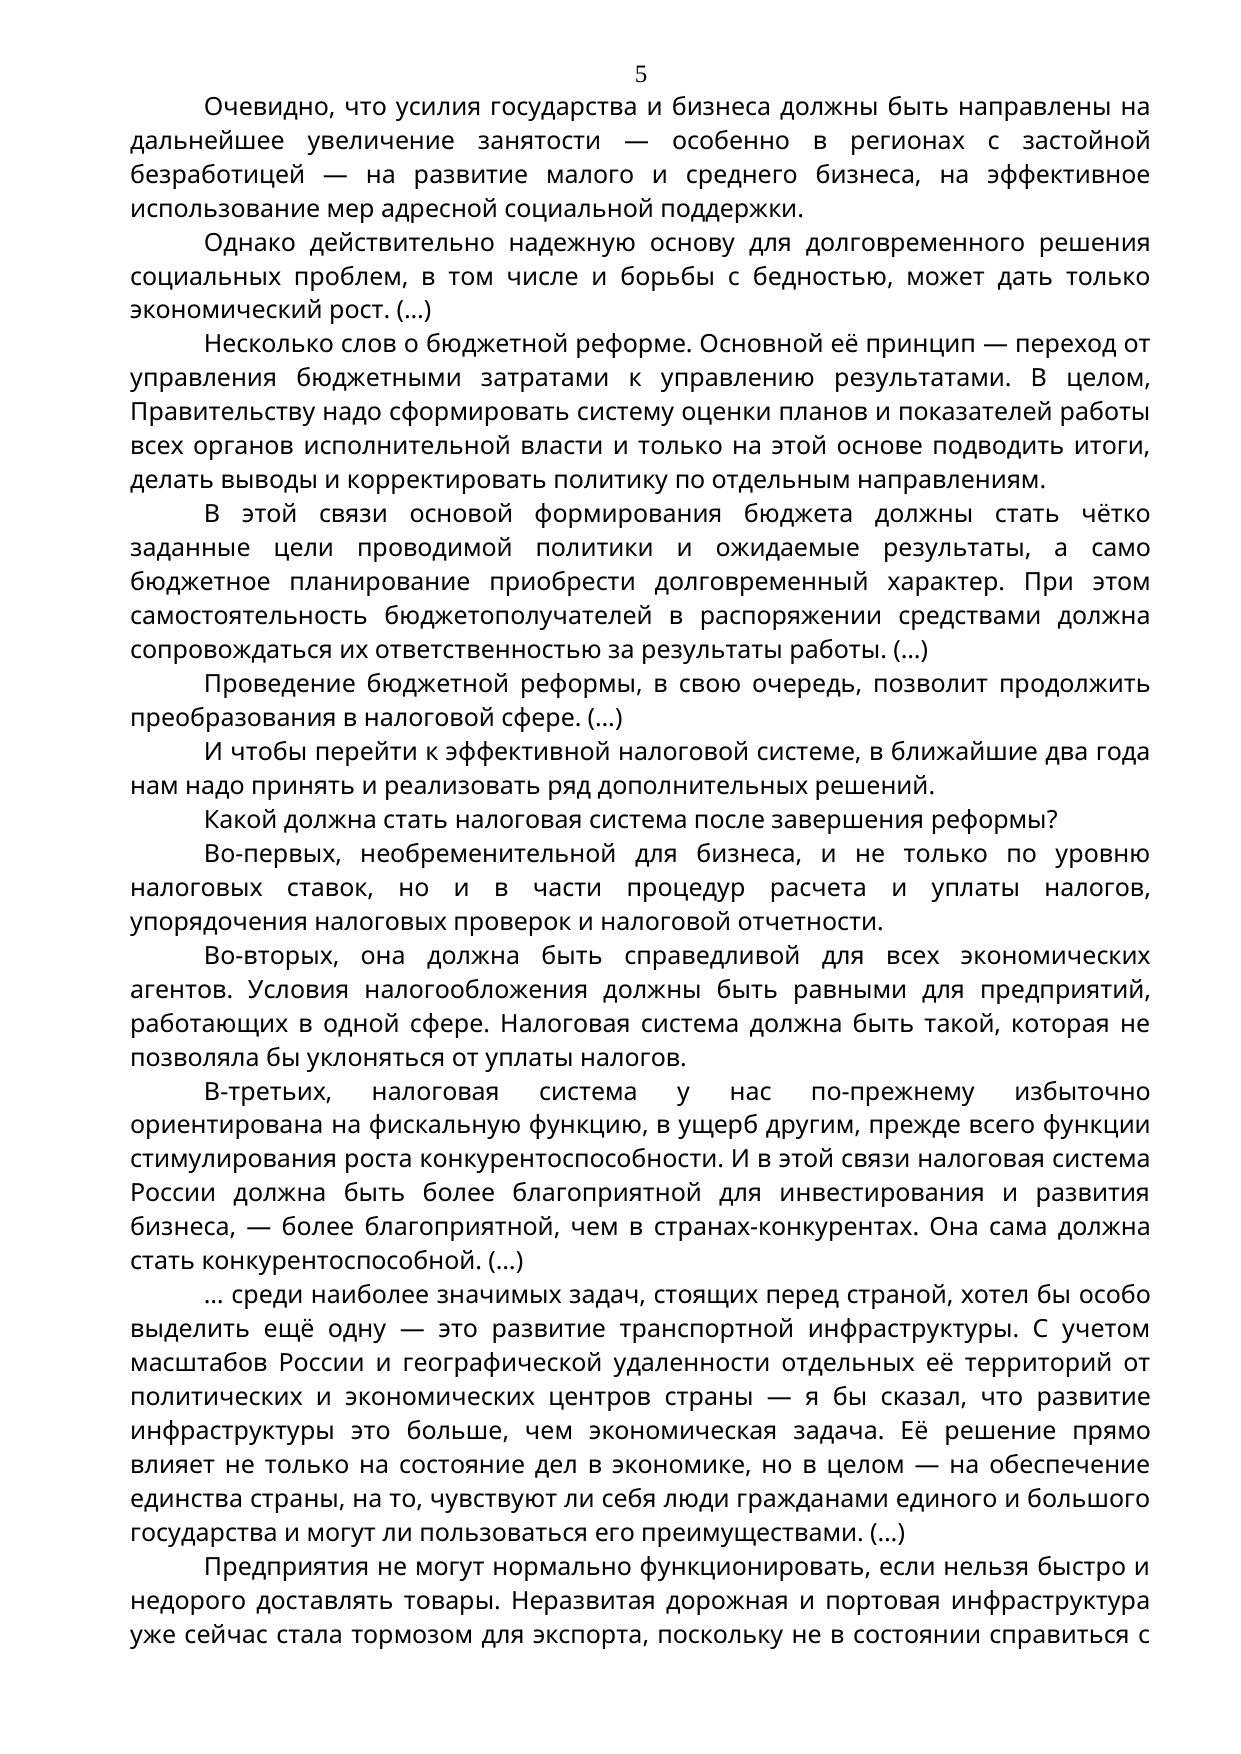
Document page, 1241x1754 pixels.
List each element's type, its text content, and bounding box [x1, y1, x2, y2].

text Во-первых, необременительной для бизнеса, и не только по уровню налоговых ставок, но и в части процедур расчета и уплаты налогов, упорядочения налоговых проверок и налоговой отчетности. [130, 836, 1152, 938]
text И чтобы перейти к эффективной налоговой системе, в ближайшие два года нам надо принять и реализовать ряд дополнительных решений. [130, 734, 1152, 802]
text Предприятия не могут нормально функционировать, если нельзя быстро и недорого доставлять товары. Неразвитая дорожная и портовая инфраструктура уже сейчас стала тормозом для экспорта, поскольку не в состоянии справиться с [130, 1549, 1152, 1651]
text … среди наиболее значимых задач, стоящих перед страной, хотел бы особо выделить ещё одну — это развитие транспортной инфраструктуры. С учетом масштабов России и географической удаленности отдельных её территорий от политических и экономических центров страны — я бы сказал, что развитие инфраструктуры это больше, чем экономическая задача. Её решение прямо влияет не только на состояние дел в экономике, но в целом — на обеспечение единства страны, на то, чувствуют ли себя люди гражданами единого и большого государства и могут ли пользоваться его преимуществами. (…) [130, 1277, 1152, 1549]
text Проведение бюджетной реформы, в свою очередь, позволит продолжить преобразования в налоговой сфере. (…) [130, 666, 1152, 734]
text Какой должна стать налоговая система после завершения реформы? [130, 802, 1152, 836]
text Во-вторых, она должна быть справедливой для всех экономических агентов. Условия налогообложения должны быть равными для предприятий, работающих в одной сфере. Налоговая система должна быть такой, которая не позволяла бы уклоняться от уплаты налогов. [130, 938, 1152, 1073]
text В-третьих, налоговая система у нас по-прежнему избыточно ориентирована на фискальную функцию, в ущерб другим, прежде всего функции стимулирования роста конкурентоспособности. И в этой связи налоговая система России должна быть более благоприятной для инвестирования и развития бизнеса, — более благоприятной, чем в странах-конкурентах. Она сама должна стать конкурентоспособной. (…) [130, 1073, 1152, 1277]
text Очевидно, что усилия государства и бизнеса должны быть направлены на дальнейшее увеличение занятости — особенно в регионах с застойной безработицей — на развитие малого и среднего бизнеса, на эффективное использование мер адресной социальной поддержки. [130, 89, 1152, 224]
text Однако действительно надежную основу для долговременного решения социальных проблем, в том числе и борьбы с бедностью, может дать только экономический рост. (…) [130, 224, 1152, 326]
text В этой связи основой формирования бюджета должны стать чётко заданные цели проводимой политики и ожидаемые результаты, а само бюджетное планирование приобрести долговременный характер. При этом самостоятельность бюджетополучателей в распоряжении средствами должна сопровождаться их ответственностью за результаты работы. (…) [130, 496, 1152, 666]
text Несколько слов о бюджетной реформе. Основной её принцип — переход от управления бюджетными затратами к управлению результатами. В целом, Правительству надо сформировать систему оценки планов и показателей работы всех органов исполнительной власти и только на этой основе подводить итоги, делать выводы и корректировать политику по отдельным направлениям. [130, 326, 1152, 496]
